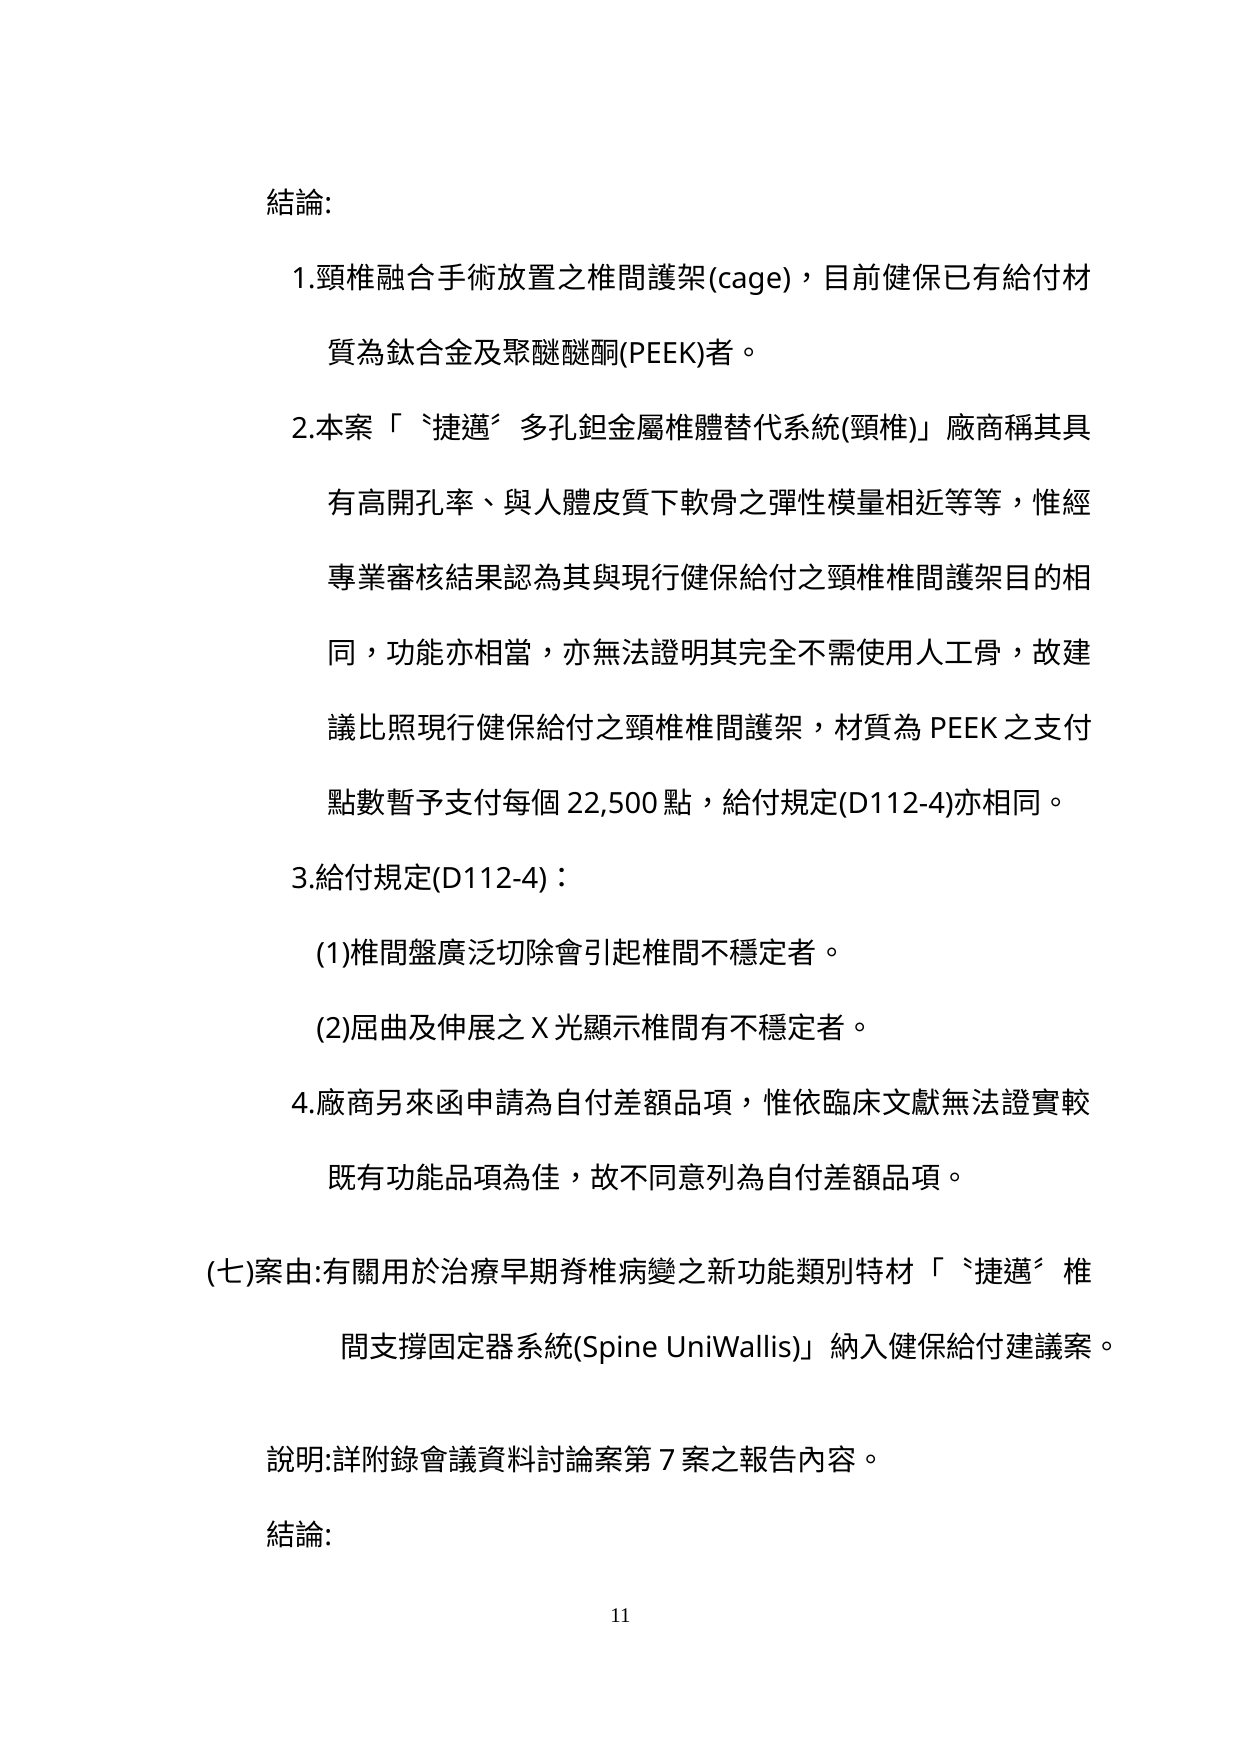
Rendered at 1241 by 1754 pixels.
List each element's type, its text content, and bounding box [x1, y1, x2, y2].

text (七)案由:有關用於治療早期脊椎病變之新功能類別特材「〝捷邁〞椎間支撐固定器系統(Spine UniWallis)」納入健保給付建議案。 [207, 1232, 1092, 1420]
text 2.本案「〝捷邁〞多孔鉭金屬椎體替代系統(頸椎)」廠商稱其具有高開孔率、與人體皮質下軟骨之彈性模量相近等等，惟經專業審核結果認為其與現行健保給付之頸椎椎間護架目的相同，功能亦相當，亦無法證明其完全不需使用人工骨，故建議比照現行健保給付之頸椎椎間護架，材質為PEEK之支付點數暫予支付每個22,500點，給付規定(D112-4)亦相同。 [291, 388, 1092, 838]
text (2)屈曲及伸展之X光顯示椎間有不穩定者。 [316, 988, 1092, 1063]
text (1)椎間盤廣泛切除會引起椎間不穩定者。 [316, 913, 1092, 988]
text 結論: [266, 1495, 976, 1570]
text 3.給付規定(D112-4)： [291, 838, 1092, 913]
text 結論: [266, 163, 976, 238]
text 4.廠商另來函申請為自付差額品項，惟依臨床文獻無法證實較既有功能品項為佳，故不同意列為自付差額品項。 [291, 1063, 1092, 1213]
text 說明:詳附錄會議資料討論案第7案之報告內容。 [266, 1420, 976, 1495]
text 1.頸椎融合手術放置之椎間護架(cage)，目前健保已有給付材質為鈦合金及聚醚醚酮(PEEK)者。 [291, 238, 1092, 388]
